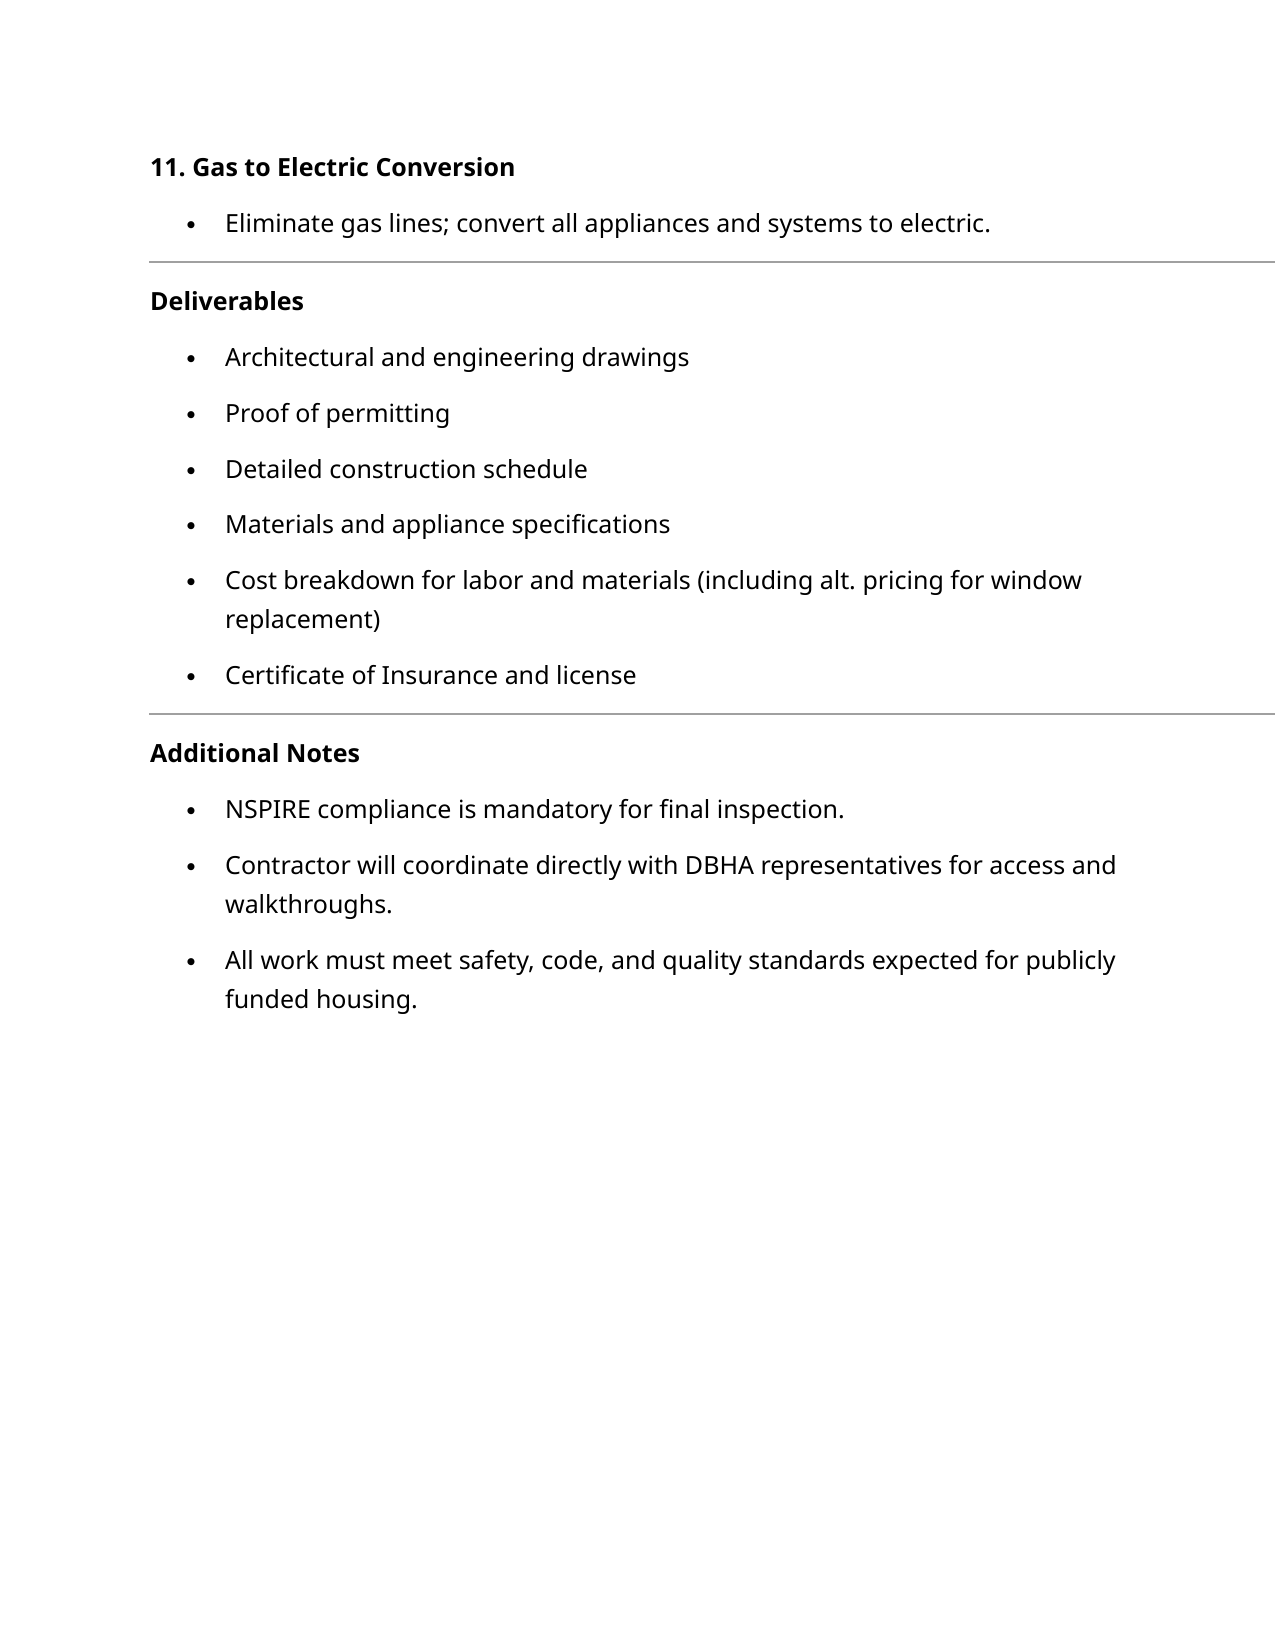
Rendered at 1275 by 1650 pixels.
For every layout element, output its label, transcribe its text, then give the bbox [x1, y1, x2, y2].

list Contractor will coordinate directly with DBHA representatives for access and walkthroughs. [187, 847, 1125, 921]
text Additional Notes [150, 736, 1125, 770]
text 11. Gas to Electric Conversion [150, 150, 1125, 184]
list Proof of permitting [187, 395, 1125, 429]
list Certificate of Insurance and license [187, 658, 1125, 692]
list Architectural and engineering drawings [187, 339, 1125, 374]
list Materials and appliance specifications [187, 507, 1125, 541]
list Eliminate gas lines; convert all appliances and systems to electric. [187, 206, 1125, 240]
list Detailed construction schedule [187, 451, 1125, 485]
list Cost breakdown for labor and materials (including alt. pricing for window replacement) [187, 563, 1125, 636]
list All work must meet safety, code, and quality standards expected for publicly funded housing. [187, 942, 1125, 1016]
text Deliverables [150, 284, 1125, 318]
list NSPIRE compliance is mandatory for final inspection. [187, 792, 1125, 826]
